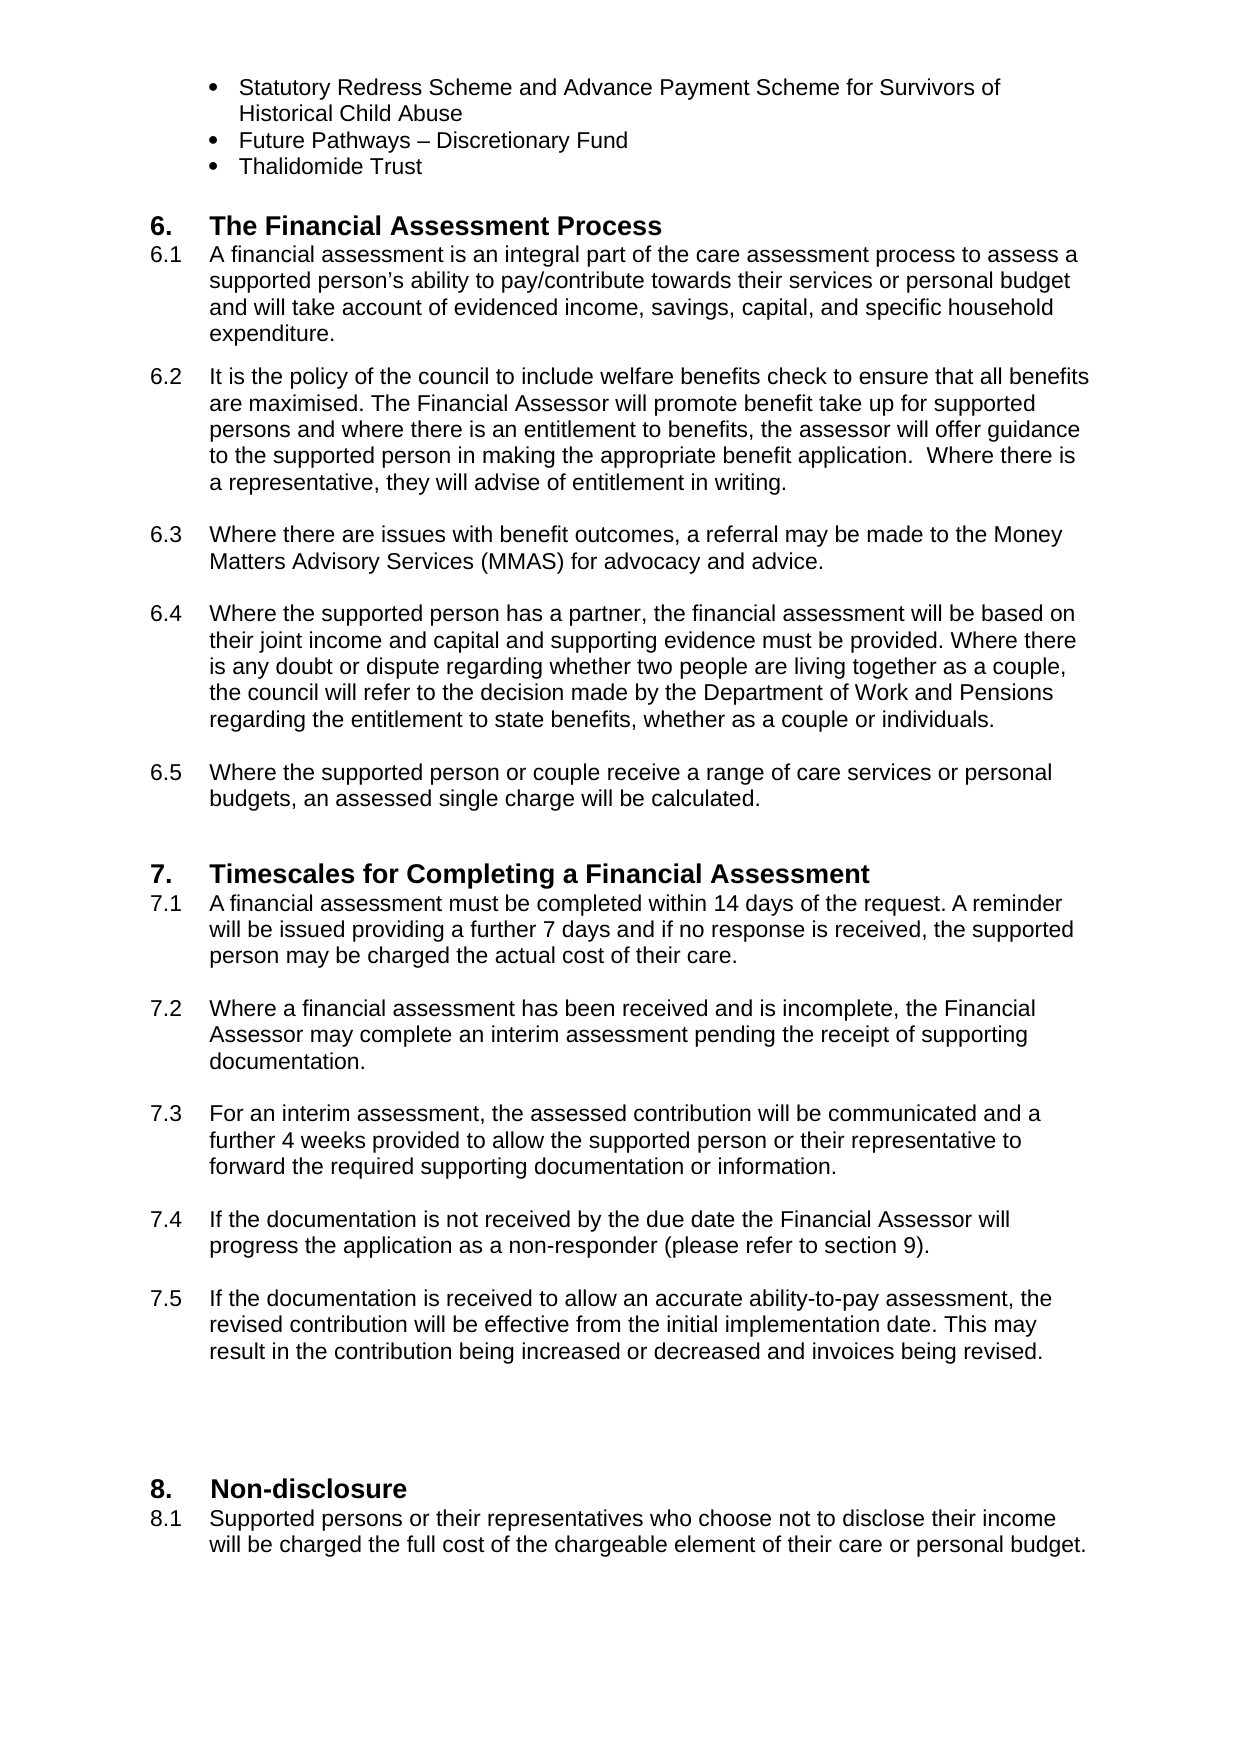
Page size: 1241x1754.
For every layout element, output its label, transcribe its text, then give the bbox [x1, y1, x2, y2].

list Thalidomide Trust [209, 153, 1090, 179]
text 7.5 If the documentation is received to allow an accurate ability-to-pay assessment, the revised contribution will be effective from the initial implementation date. This may result in the contribution being increased or decreased and invoices being revised. [150, 1285, 1090, 1364]
list Where the supported person has a partner, the financial assessment will be based on their joint income and capital and supporting evidence must be provided. Where there is any doubt or dispute regarding whether two people are living together as a couple, the council will refer to the decision made by the Department of Work and Pensions regarding the entitlement to state benefits, whether as a couple or individuals. [150, 600, 1090, 758]
subtitle 8. Non-disclosure [150, 1473, 1090, 1505]
list It is the policy of the council to include welfare benefits check to ensure that all benefits are maximised. The Financial Assessor will promote benefit take up for supported persons and where there is an entitlement to benefits, the assessor will offer guidance to the supported person in making the appropriate benefit application. Where there is a representative, they will advise of entitlement in writing. [150, 363, 1090, 521]
text 7.2 Where a financial assessment has been received and is incomplete, the Financial Assessor may complete an interim assessment pending the receipt of supporting documentation. [150, 995, 1090, 1074]
text 7.4 If the documentation is not received by the due date the Financial Assessor will progress the application as a non-responder (please refer to section 9). [150, 1206, 1090, 1258]
list Where there are issues with benefit outcomes, a referral may be made to the Money Matters Advisory Services (MMAS) for advocacy and advice. [150, 521, 1090, 600]
list Future Pathways – Discretionary Fund [209, 127, 1090, 153]
text 7.1 A financial assessment must be completed within 14 days of the request. A reminder will be issued providing a further 7 days and if no response is received, the supported person may be charged the actual cost of their care. [150, 889, 1090, 969]
subtitle 6. The Financial Assessment Process [150, 210, 1090, 241]
subtitle 7. Timescales for Completing a Financial Assessment [150, 858, 1090, 889]
text 6.1 A financial assessment is an integral part of the care assessment process to assess a supported person’s ability to pay/contribute towards their services or personal budget and will take account of evidenced income, savings, capital, and specific household expenditure. [150, 241, 1090, 346]
text 7.3 For an interim assessment, the assessed contribution will be communicated and a further 4 weeks provided to allow the supported person or their representative to forward the required supporting documentation or information. [150, 1100, 1090, 1179]
list Statutory Redress Scheme and Advance Payment Scheme for Survivors of Historical Child Abuse [209, 74, 1090, 127]
subtitle 8.1 Supported persons or their representatives who choose not to disclose their income will be charged the full cost of the chargeable element of their care or personal budget. [150, 1505, 1090, 1557]
list Where the supported person or couple receive a range of care services or personal budgets, an assessed single charge will be calculated. [150, 758, 1090, 811]
